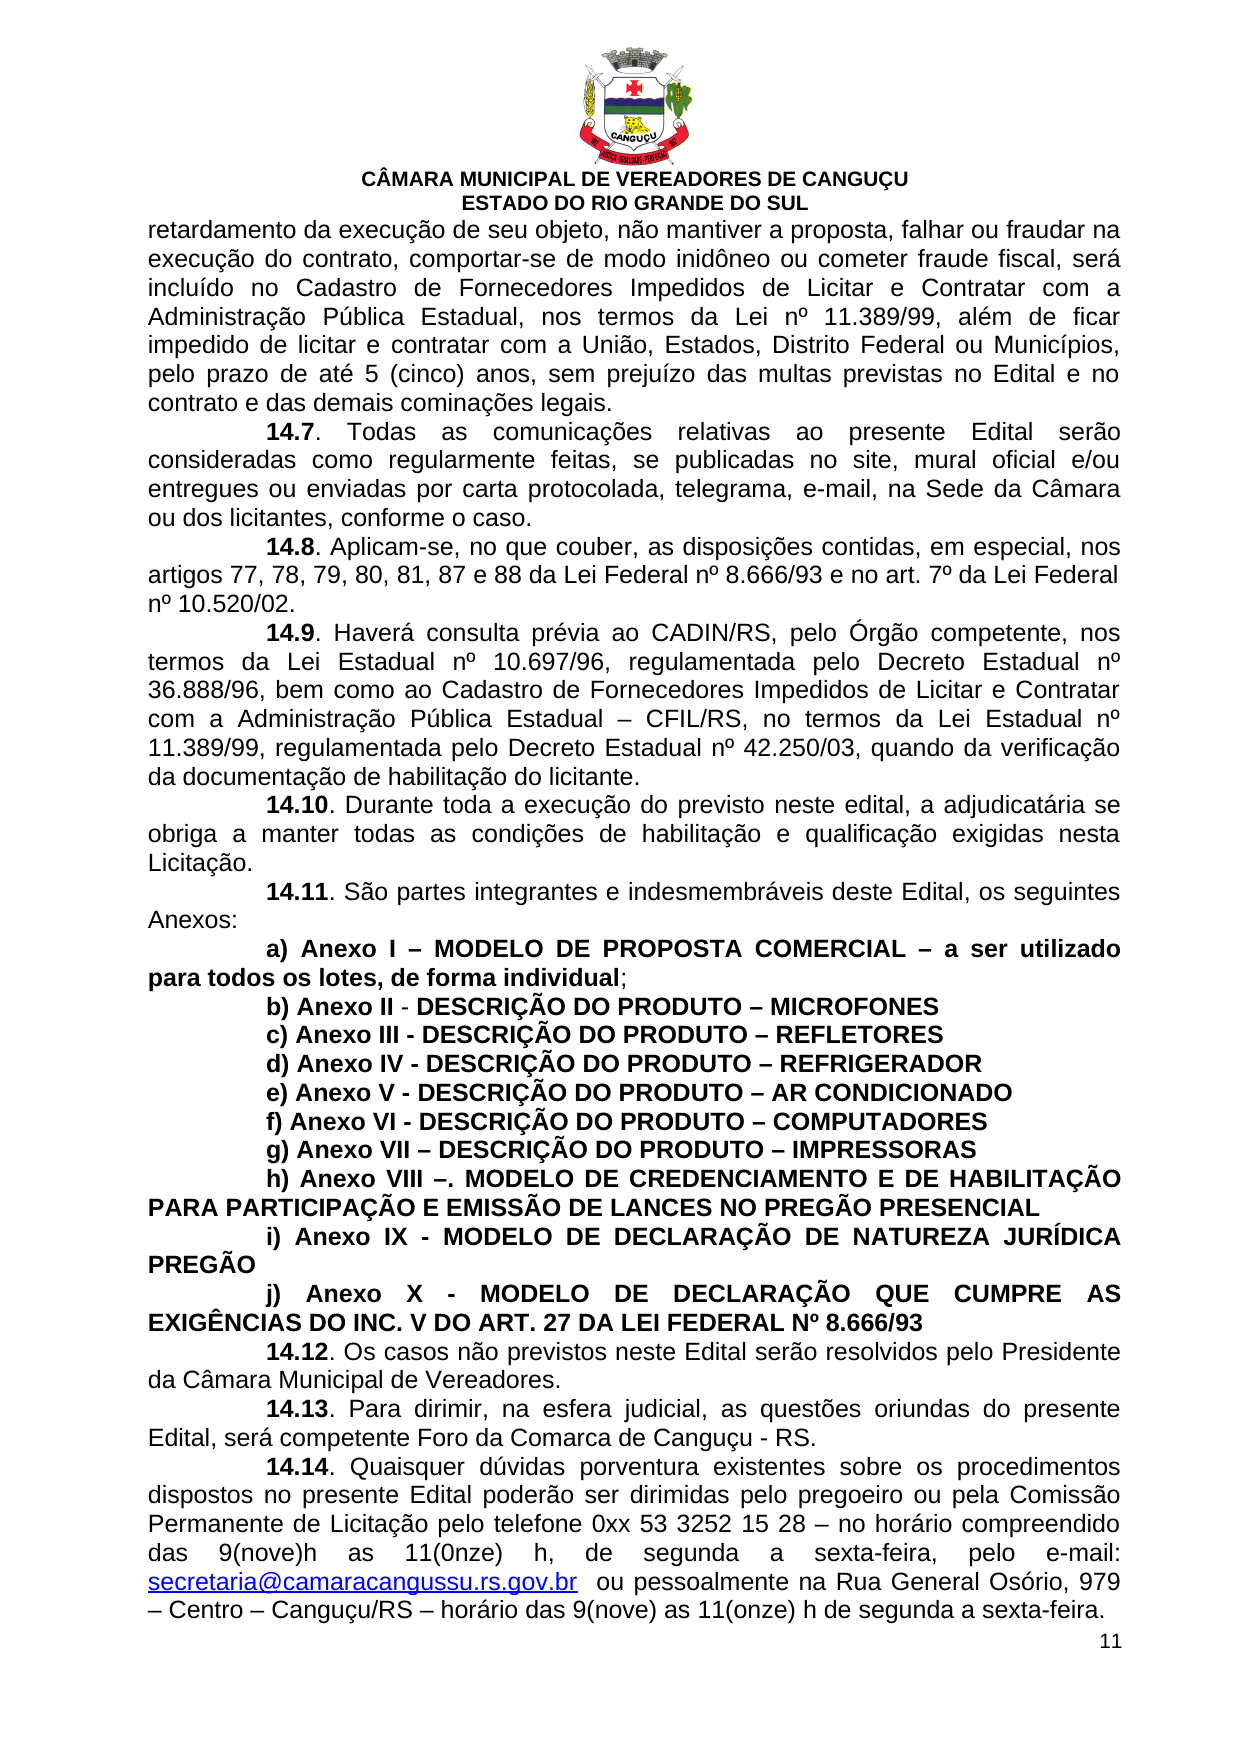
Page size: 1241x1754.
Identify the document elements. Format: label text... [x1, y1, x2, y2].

text g) Anexo VII – DESCRIÇÃO DO PRODUTO – IMPRESSORAS [148, 1135, 1122, 1164]
text d) Anexo IV - DESCRIÇÃO DO PRODUTO – REFRIGERADOR [148, 1049, 1122, 1078]
text c) Anexo III - DESCRIÇÃO DO PRODUTO – REFLETORES [148, 1020, 1122, 1049]
text 14.10. Durante toda a execução do previsto neste edital, a adjudicatária se obriga a manter todas as condições de habilitação e qualificação exigidas nesta Licitação. [148, 790, 1122, 876]
text 14.9. Haverá consulta prévia ao CADIN/RS, pelo Órgão competente, nos termos da Lei Estadual nº 10.697/96, regulamentada pelo Decreto Estadual nº 36.888/96, bem como ao Cadastro de Fornecedores Impedidos de Licitar e Contratar com a Administração Pública Estadual – CFIL/RS, no termos da Lei Estadual nº 11.389/99, regulamentada pelo Decreto Estadual nº 42.250/03, quando da verificação da documentação de habilitação do licitante. [148, 618, 1122, 790]
text 14.12. Os casos não previstos neste Edital serão resolvidos pelo Presidente da Câmara Municipal de Vereadores. [148, 1336, 1122, 1394]
text 14.11. São partes integrantes e indesmembráveis deste Edital, os seguintes Anexos: [148, 876, 1122, 934]
text b) Anexo II - DESCRIÇÃO DO PRODUTO – MICROFONES [148, 991, 1122, 1020]
text e) Anexo V - DESCRIÇÃO DO PRODUTO – AR CONDICIONADO [148, 1078, 1122, 1106]
text i) Anexo IX - MODELO DE DECLARAÇÃO DE NATUREZA JURÍDICA PREGÃO [148, 1221, 1122, 1279]
text a) Anexo I – MODELO DE PROPOSTA COMERCIAL – a ser utilizado para todos os lotes, de forma individual; [148, 934, 1122, 991]
text h) Anexo VIII –. MODELO DE CREDENCIAMENTO E DE HABILITAÇÃO PARA PARTICIPAÇÃO E EMISSÃO DE LANCES NO PREGÃO PRESENCIAL [148, 1164, 1122, 1221]
text j) Anexo X - MODELO DE DECLARAÇÃO QUE CUMPRE AS EXIGÊNCIAS DO INC. V DO ART. 27 DA LEI FEDERAL Nº 8.666/93 [148, 1279, 1122, 1336]
text 14.8. Aplicam-se, no que couber, as disposições contidas, em especial, nos artigos 77, 78, 79, 80, 81, 87 e 88 da Lei Federal nº 8.666/93 e no art. 7º da Lei Federal nº 10.520/02. [148, 531, 1122, 618]
text retardamento da execução de seu objeto, não mantiver a proposta, falhar ou fraudar na execução do contrato, comportar-se de modo inidôneo ou cometer fraude fiscal, será incluído no Cadastro de Fornecedores Impedidos de Licitar e Contratar com a Administração Pública Estadual, nos termos da Lei nº 11.389/99, além de ficar impedido de licitar e contratar com a União, Estados, Distrito Federal ou Municípios, pelo prazo de até 5 (cinco) anos, sem prejuízo das multas previstas no Edital e no contrato e das demais cominações legais. [148, 215, 1122, 416]
picture [575, 44, 694, 168]
text 14.13. Para dirimir, na esfera judicial, as questões oriundas do presente Edital, será competente Foro da Comarca de Canguçu - RS. [148, 1394, 1122, 1451]
text 14.7. Todas as comunicações relativas ao presente Edital serão consideradas como regularmente feitas, se publicadas no site, mural oficial e/ou entregues ou enviadas por carta protocolada, telegrama, e-mail, na Sede da Câmara ou dos licitantes, conforme o caso. [148, 416, 1122, 531]
text 14.14. Quaisquer dúvidas porventura existentes sobre os procedimentos dispostos no presente Edital poderão ser dirimidas pelo pregoeiro ou pela Comissão Permanente de Licitação pelo telefone 0xx 53 3252 15 28 – no horário compreendido das 9(nove)h as 11(0nze) h, de segunda a sexta-feira, pelo e-mail: secretaria@camaracangussu.rs.gov.br ou pessoalmente na Rua General Osório, 979 – Centro – Canguçu/RS – horário das 9(nove) as 11(onze) h de segunda a sexta-feira. [148, 1451, 1122, 1624]
text f) Anexo VI - DESCRIÇÃO DO PRODUTO – COMPUTADORES [148, 1106, 1122, 1135]
